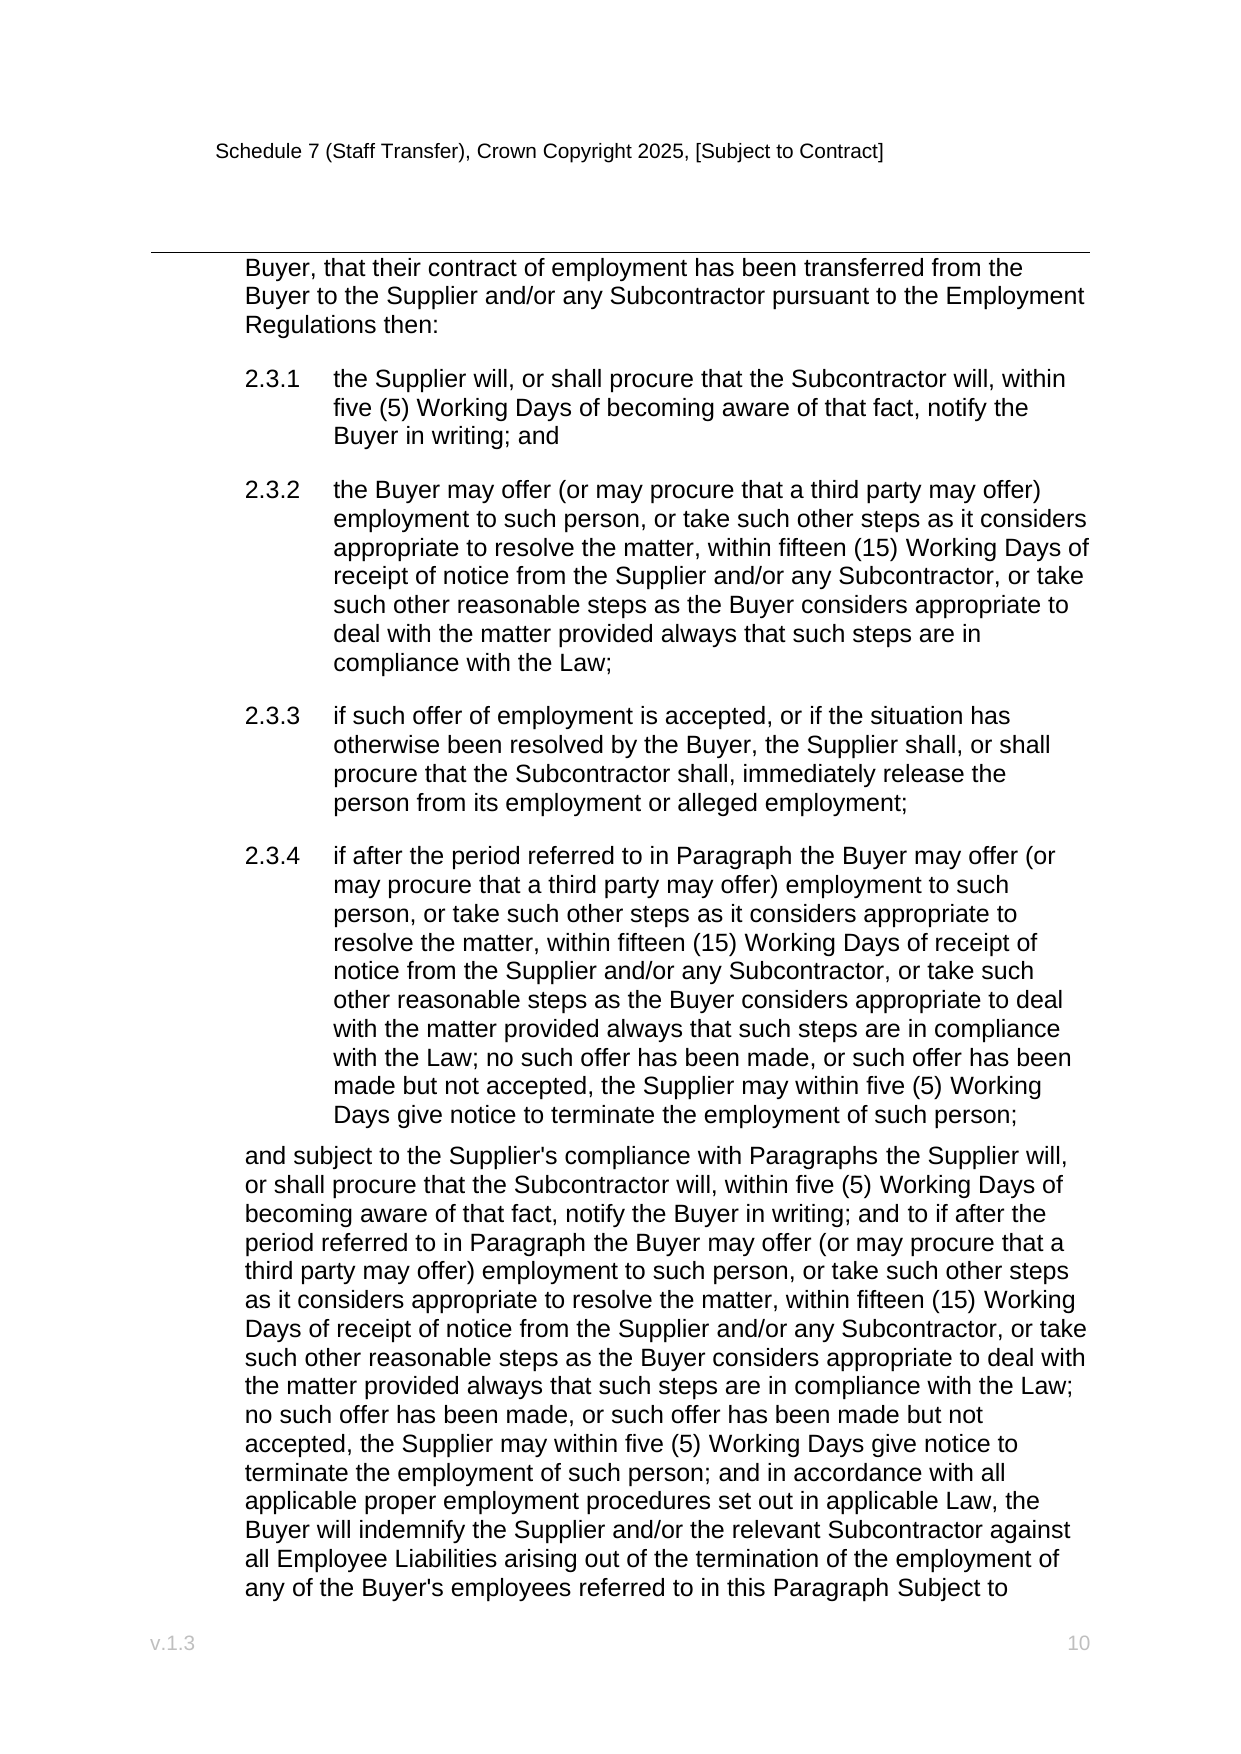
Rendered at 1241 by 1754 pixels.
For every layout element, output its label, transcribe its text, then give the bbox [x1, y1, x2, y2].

list Subject to Paragraphs 2.4 and 2.5, if any employee of the Buyer who is not identified as a Transferring Buyer Employee claims, or it is determined in relation to any employees of the Buyer, that their contract of employment has been transferred from the Buyer to the Supplier and/or any Subcontractor pursuant to the Employment Regulations then: [187, 252, 1090, 339]
list the Supplier will, or shall procure that the Subcontractor will, within five (5) Working Days of becoming aware of that fact, notify the Buyer in writing; and [244, 364, 1090, 450]
list if such offer of employment is accepted, or if the situation has otherwise been resolved by the Buyer, the Supplier shall, or shall procure that the Subcontractor shall, immediately release the person from its employment or alleged employment; [244, 701, 1090, 816]
text and subject to the Supplier's compliance with Paragraphs 2.3.1 to 2.3.4 and in accordance with all applicable proper employment procedures set out in applicable Law, the Buyer will indemnify the Supplier and/or the relevant Subcontractor against all Employee Liabilities arising out of the termination of the employment of any of the Buyer's employees referred to in this Paragraph 2.3 provided that the Supplier takes, or procures that the Subcontractor takes, all reasonable steps to minimise any such Employee Liabilities. [244, 1141, 1090, 1601]
list if after the period referred to in Paragraph 2.3.2 no such offer has been made, or such offer has been made but not accepted, the Supplier may within five (5) Working Days give notice to terminate the employment of such person; [244, 841, 1090, 1129]
list the Buyer may offer (or may procure that a third party may offer) employment to such person, or take such other steps as it considers appropriate to resolve the matter, within fifteen (15) Working Days of receipt of notice from the Supplier and/or any Subcontractor, or take such other reasonable steps as the Buyer considers appropriate to deal with the matter provided always that such steps are in compliance with the Law; [244, 475, 1090, 676]
